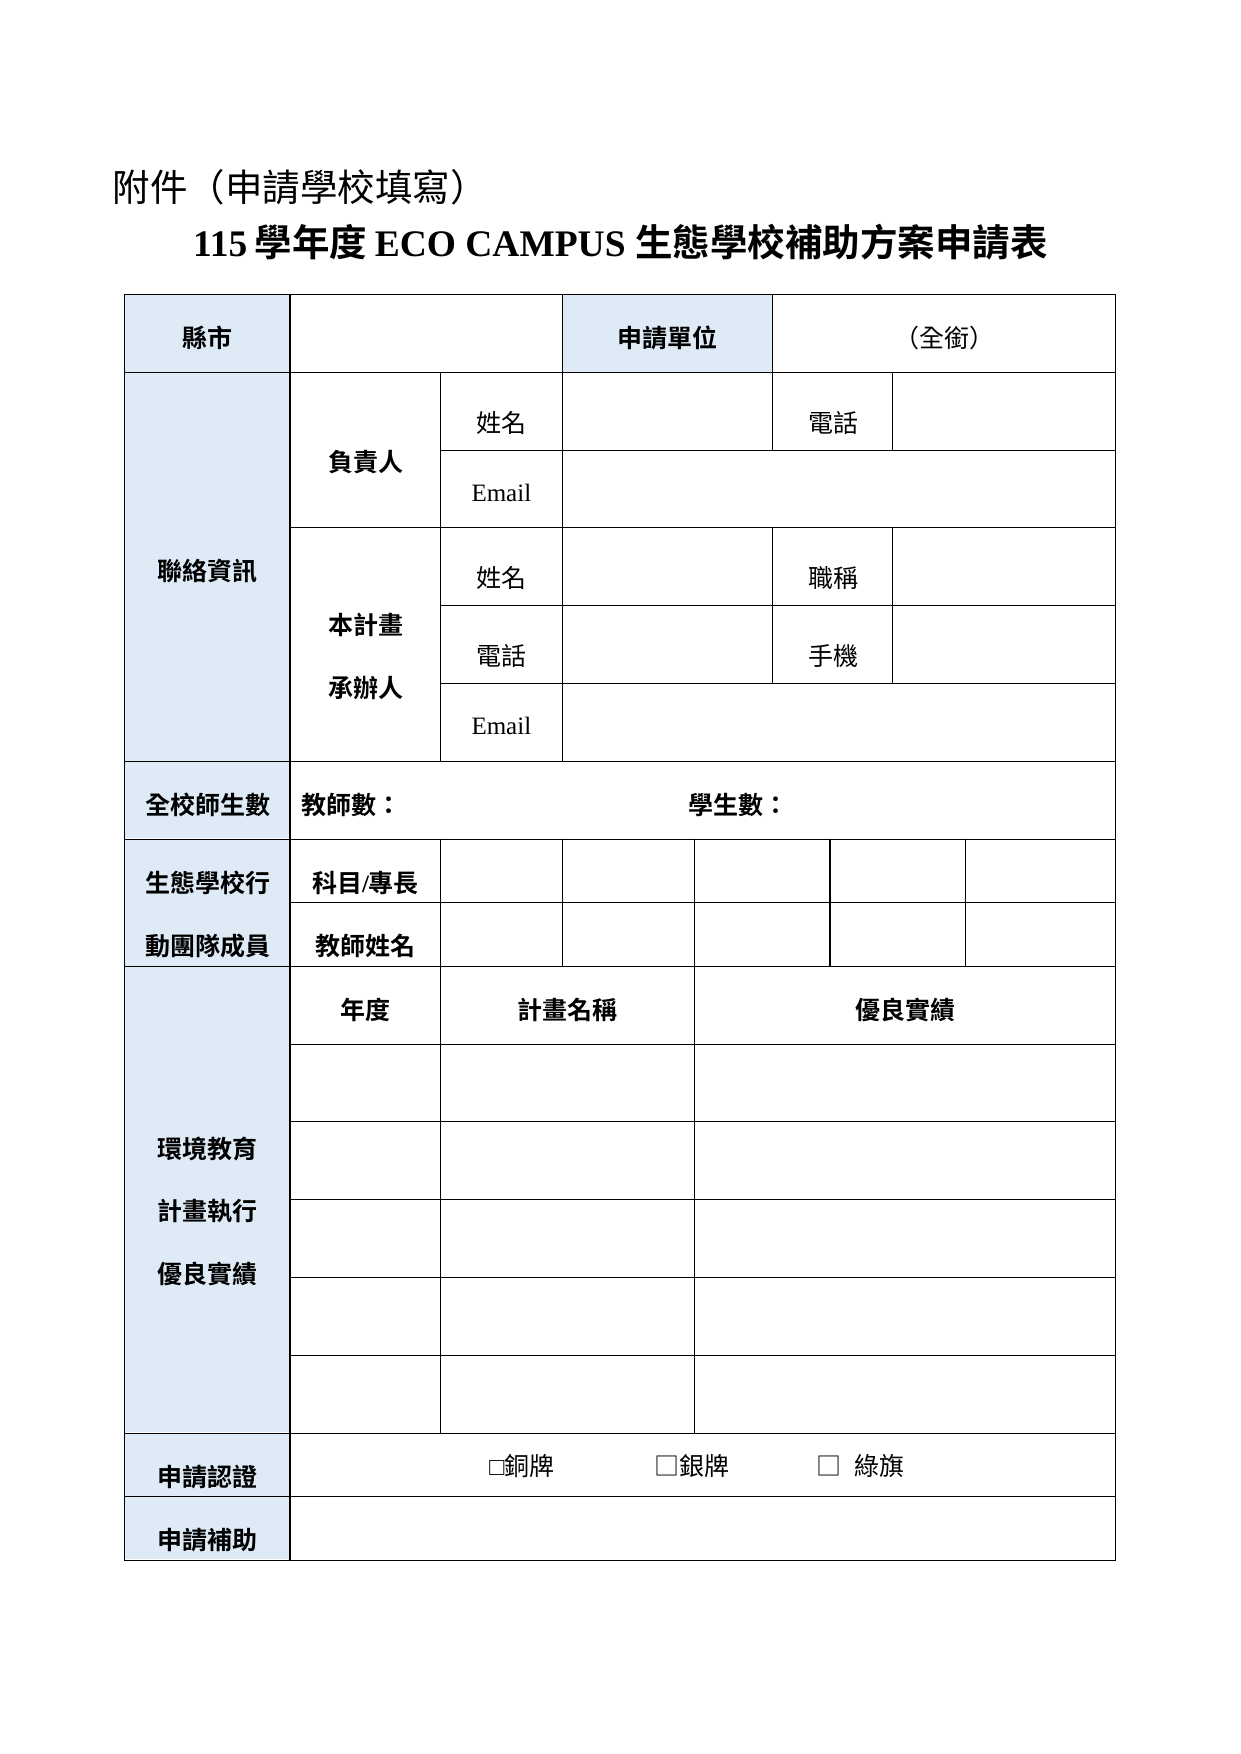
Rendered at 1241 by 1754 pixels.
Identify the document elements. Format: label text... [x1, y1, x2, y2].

table_cell [893, 528, 1115, 605]
table_cell [695, 903, 829, 966]
table_cell [831, 903, 965, 966]
table_cell 負責人 [291, 373, 440, 527]
table_cell [441, 903, 562, 966]
table_cell [695, 1356, 1115, 1432]
table_cell 教師數： 學生數： [291, 762, 1115, 838]
table_cell [441, 1122, 694, 1199]
table_cell 手機 [773, 606, 892, 683]
table_header （全銜） [773, 295, 1115, 372]
text 附件（申請學校填寫） [112, 158, 1128, 212]
table_cell [893, 606, 1115, 683]
table_cell [291, 1497, 1115, 1559]
table_cell 電話 [441, 606, 562, 683]
table_cell [563, 684, 1115, 761]
table_cell Email [441, 684, 562, 761]
table_cell [441, 1200, 694, 1277]
table_cell [695, 1045, 1115, 1121]
table_cell [441, 1356, 694, 1432]
text 115學年度ECO CAMPUS 生態學校補助方案申請表 [112, 212, 1128, 267]
table_cell [563, 451, 1115, 527]
table_cell 科目/專長 [291, 840, 440, 902]
table_cell Email [441, 451, 562, 527]
table_cell [966, 840, 1115, 902]
table_cell [441, 840, 562, 902]
table_cell [966, 903, 1115, 966]
table_cell 年度 [291, 967, 440, 1043]
table_cell [291, 1278, 440, 1355]
table_cell 生態學校行動團隊成員 [125, 840, 289, 966]
table_cell [291, 1045, 440, 1121]
table_cell [291, 1356, 440, 1432]
table_cell [563, 606, 772, 683]
table_cell 申請補助 [125, 1497, 289, 1559]
table_cell [563, 373, 772, 449]
table_cell 全校師生數 [125, 762, 289, 838]
table_cell 本計畫 承辦人 [291, 528, 440, 761]
table_cell [695, 1122, 1115, 1199]
table_cell 申請認證 [125, 1434, 289, 1496]
table_header 申請單位 [563, 295, 772, 372]
table_cell 電話 [773, 373, 892, 449]
table_cell [563, 840, 694, 902]
table_cell [563, 903, 694, 966]
table_cell [831, 840, 965, 902]
table_cell [441, 1278, 694, 1355]
table_cell [291, 1122, 440, 1199]
table_cell [695, 1200, 1115, 1277]
table_header [291, 295, 562, 372]
table_cell [695, 840, 829, 902]
table_cell 姓名 [441, 528, 562, 605]
table_cell 環境教育 計畫執行 優良實績 [125, 967, 289, 1432]
table_cell 姓名 [441, 373, 562, 449]
table_cell 職稱 [773, 528, 892, 605]
table_cell 優良實績 [695, 967, 1115, 1043]
table_cell [291, 1200, 440, 1277]
table_cell [893, 373, 1115, 449]
table_header 縣市 [125, 295, 289, 372]
table_cell [695, 1278, 1115, 1355]
table_cell 教師姓名 [291, 903, 440, 966]
table_cell [563, 528, 772, 605]
table_cell □銅牌 □銀牌 □ 綠旗 [291, 1434, 1115, 1496]
table_cell 計畫名稱 [441, 967, 694, 1043]
table_cell 聯絡資訊 [125, 373, 289, 761]
table_cell [441, 1045, 694, 1121]
